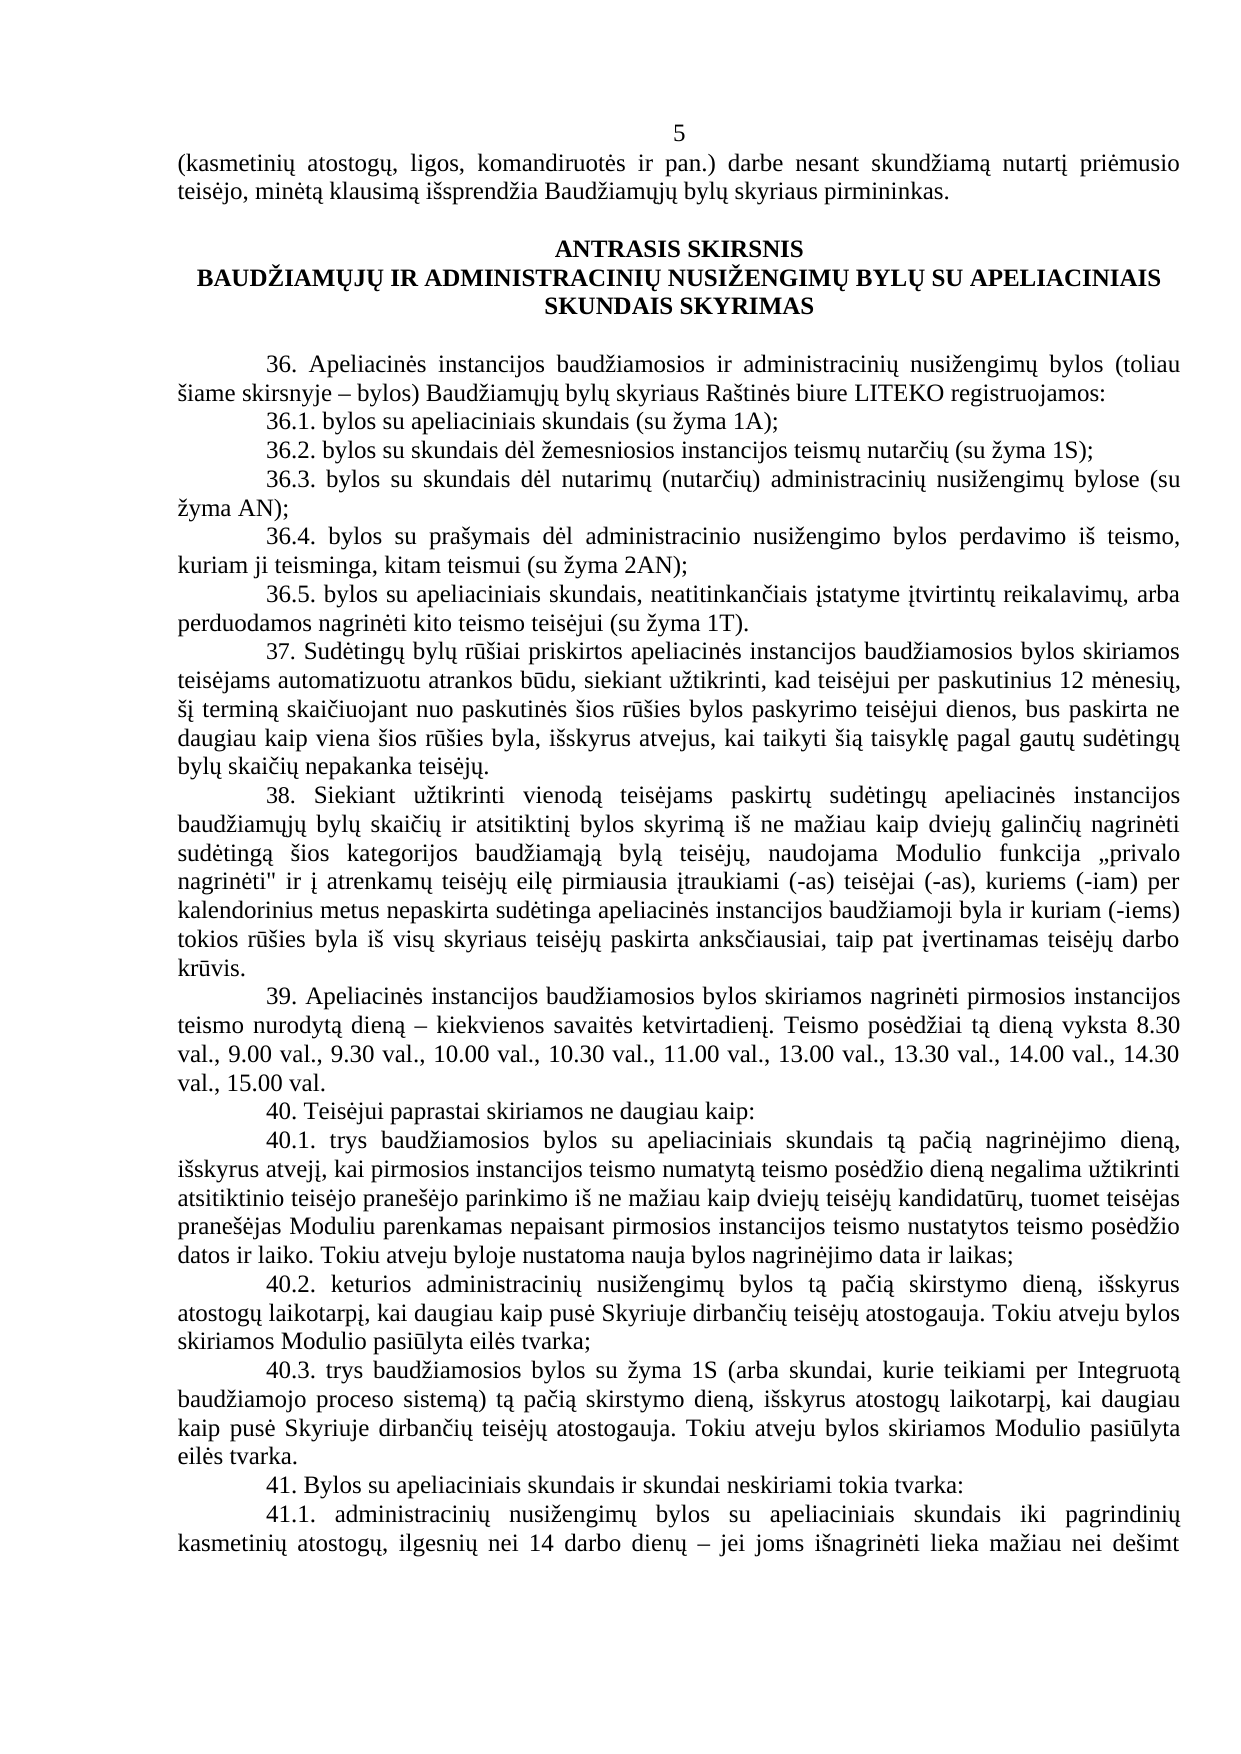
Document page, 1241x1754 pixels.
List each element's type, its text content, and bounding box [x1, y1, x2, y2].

text 37. Sudėtingų bylų rūšiai priskirtos apeliacinės instancijos baudžiamosios bylos skiriamos teisėjams automatizuotu atrankos būdu, siekiant užtikrinti, kad teisėjui per paskutinius 12 mėnesių, šį terminą skaičiuojant nuo paskutinės šios rūšies bylos paskyrimo teisėjui dienos, bus paskirta ne daugiau kaip viena šios rūšies byla, išskyrus atvejus, kai taikyti šią taisyklę pagal gautų sudėtingų bylų skaičių nepakanka teisėjų. [177, 636, 1181, 780]
text 38. Siekiant užtikrinti vienodą teisėjams paskirtų sudėtingų apeliacinės instancijos baudžiamųjų bylų skaičių ir atsitiktinį bylos skyrimą iš ne mažiau kaip dviejų galinčių nagrinėti sudėtingą šios kategorijos baudžiamąją bylą teisėjų, naudojama Modulio funkcija „privalo nagrinėti" ir į atrenkamų teisėjų eilę pirmiausia įtraukiami (-as) teisėjai (-as), kuriems (-iam) per kalendorinius metus nepaskirta sudėtinga apeliacinės instancijos baudžiamoji byla ir kuriam (-iems) tokios rūšies byla iš visų skyriaus teisėjų paskirta anksčiausiai, taip pat įvertinamas teisėjų darbo krūvis. [177, 780, 1181, 981]
text 36.1. bylos su apeliaciniais skundais (su žyma 1A); [177, 406, 1181, 435]
text 41. Bylos su apeliaciniais skundais ir skundai neskiriami tokia tvarka: [177, 1470, 1181, 1499]
text BAUDŽIAMŲJŲ IR ADMINISTRACINIŲ NUSIŽENGIMŲ BYLŲ SU APELIACINIAIS SKUNDAIS SKYRIMAS [177, 263, 1181, 320]
text 36.2. bylos su skundais dėl žemesniosios instancijos teismų nutarčių (su žyma 1S); [177, 435, 1181, 464]
text ANTRASIS SKIRSNIS [177, 234, 1181, 263]
text 36.5. bylos su apeliaciniais skundais, neatitinkančiais įstatyme įtvirtintų reikalavimų, arba perduodamos nagrinėti kito teismo teisėjui (su žyma 1T). [177, 579, 1181, 636]
text 41.1. administracinių nusižengimų bylos su apeliaciniais skundais iki pagrindinių kasmetinių atostogų, ilgesnių nei 14 darbo dienų – jei joms išnagrinėti lieka mažiau nei dešimt [177, 1499, 1181, 1556]
text 36. Apeliacinės instancijos baudžiamosios ir administracinių nusižengimų bylos (toliau šiame skirsnyje – bylos) Baudžiamųjų bylų skyriaus Raštinės biure LITEKO registruojamos: [177, 349, 1181, 406]
text 36.4. bylos su prašymais dėl administracinio nusižengimo bylos perdavimo iš teismo, kuriam ji teisminga, kitam teismui (su žyma 2AN); [177, 521, 1181, 579]
text 40.2. keturios administracinių nusižengimų bylos tą pačią skirstymo dieną, išskyrus atostogų laikotarpį, kai daugiau kaip pusė Skyriuje dirbančių teisėjų atostogauja. Tokiu atveju bylos skiriamos Modulio pasiūlyta eilės tvarka; [177, 1269, 1181, 1355]
text 36.3. bylos su skundais dėl nutarimų (nutarčių) administracinių nusižengimų bylose (su žyma AN); [177, 464, 1181, 521]
text 39. Apeliacinės instancijos baudžiamosios bylos skiriamos nagrinėti pirmosios instancijos teismo nurodytą dieną – kiekvienos savaitės ketvirtadienį. Teismo posėdžiai tą dieną vyksta 8.30 val., 9.00 val., 9.30 val., 10.00 val., 10.30 val., 11.00 val., 13.00 val., 13.30 val., 14.00 val., 14.30 val., 15.00 val. [177, 981, 1181, 1096]
text (kasmetinių atostogų, ligos, komandiruotės ir pan.) darbe nesant skundžiamą nutartį priėmusio teisėjo, minėtą klausimą išsprendžia Baudžiamųjų bylų skyriaus pirmininkas. [177, 148, 1181, 205]
text 40. Teisėjui paprastai skiriamos ne daugiau kaip: [177, 1096, 1181, 1125]
text 40.1. trys baudžiamosios bylos su apeliaciniais skundais tą pačią nagrinėjimo dieną, išskyrus atvejį, kai pirmosios instancijos teismo numatytą teismo posėdžio dieną negalima užtikrinti atsitiktinio teisėjo pranešėjo parinkimo iš ne mažiau kaip dviejų teisėjų kandidatūrų, tuomet teisėjas pranešėjas Moduliu parenkamas nepaisant pirmosios instancijos teismo nustatytos teismo posėdžio datos ir laiko. Tokiu atveju byloje nustatoma nauja bylos nagrinėjimo data ir laikas; [177, 1125, 1181, 1269]
text 40.3. trys baudžiamosios bylos su žyma 1S (arba skundai, kurie teikiami per Integruotą baudžiamojo proceso sistemą) tą pačią skirstymo dieną, išskyrus atostogų laikotarpį, kai daugiau kaip pusė Skyriuje dirbančių teisėjų atostogauja. Tokiu atveju bylos skiriamos Modulio pasiūlyta eilės tvarka. [177, 1355, 1181, 1470]
